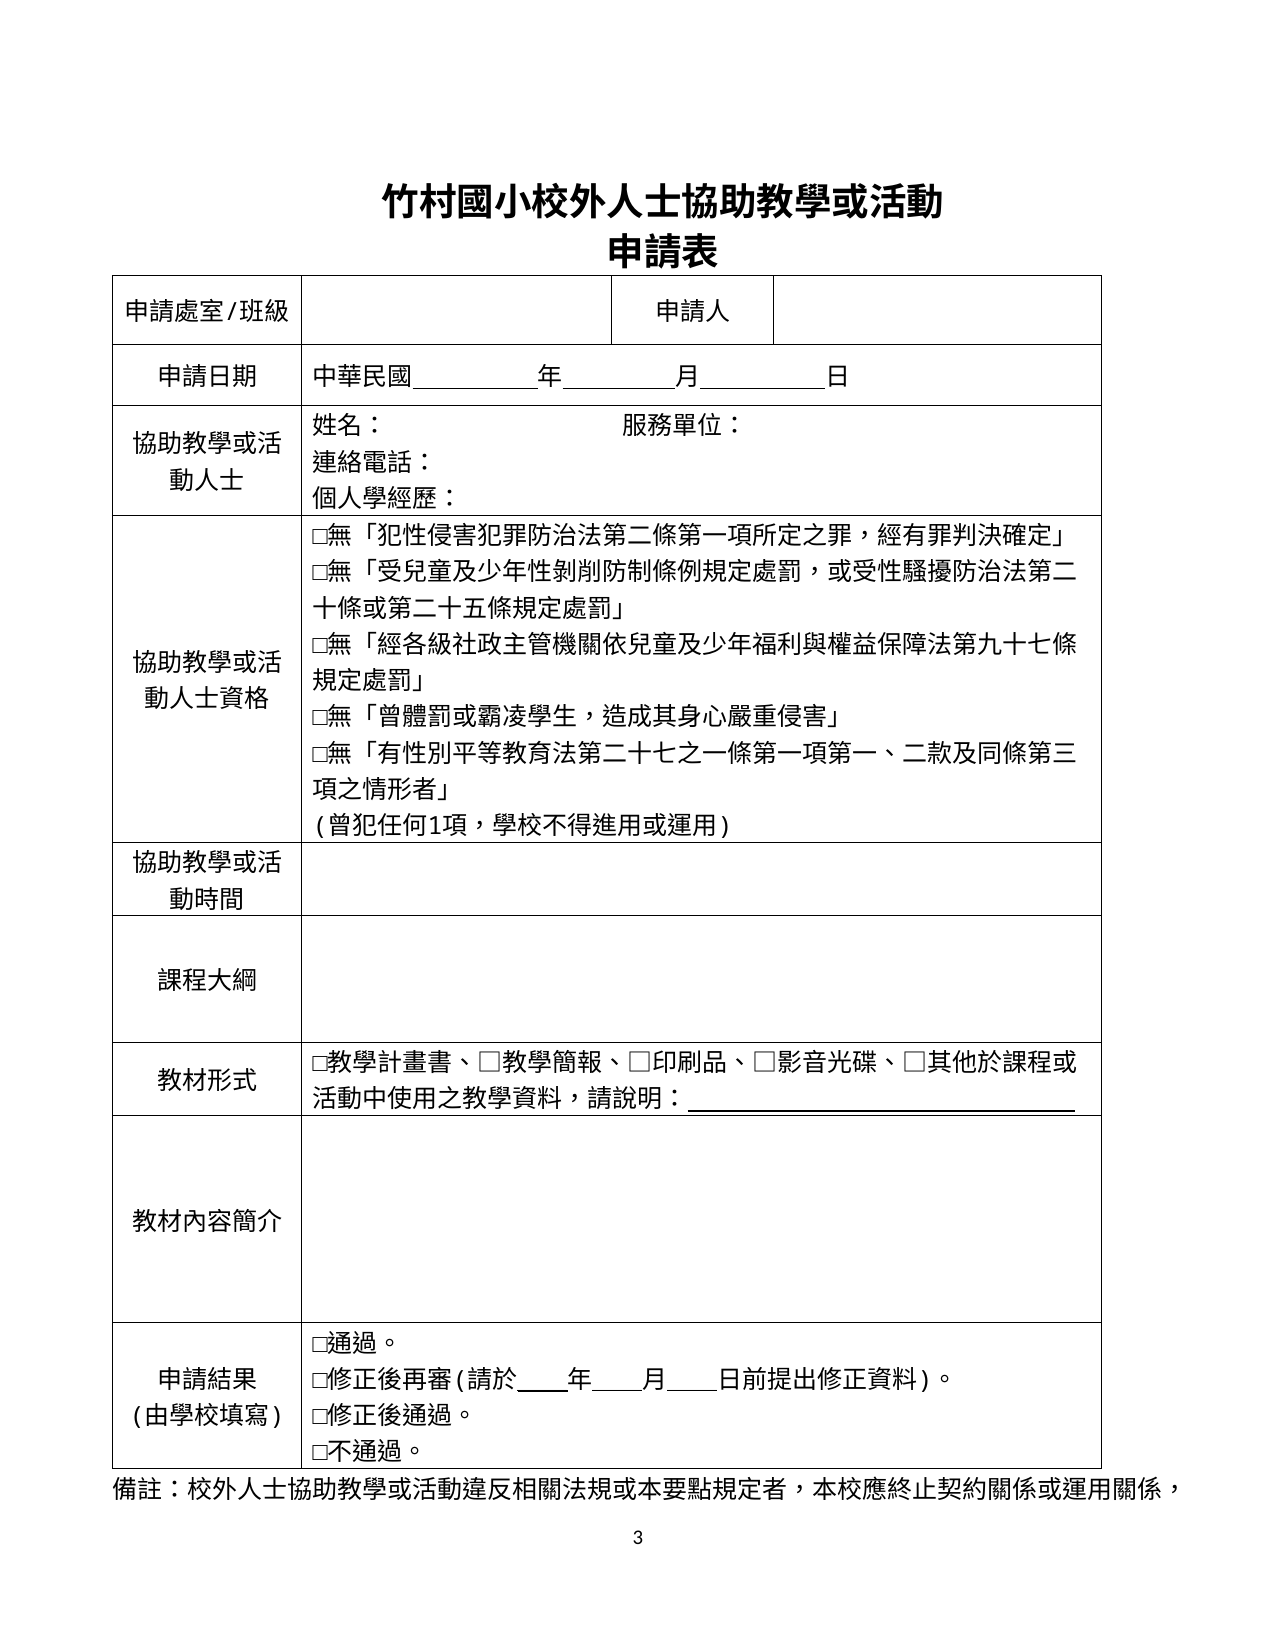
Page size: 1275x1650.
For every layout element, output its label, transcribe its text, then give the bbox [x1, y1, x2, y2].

table_cell 教材內容簡介 [113, 1116, 301, 1322]
table_header 申請處室/班級 [113, 276, 301, 344]
table_cell 協助教學或活動人士 [113, 406, 301, 514]
table_header [774, 276, 1101, 344]
table_cell 課程大綱 [113, 916, 301, 1042]
table_cell □教學計畫書、□教學簡報、□印刷品、□影音光碟、□其他於課程或活動中使用之教學資料，請說明： [302, 1043, 1101, 1115]
table_cell 申請結果 (由學校填寫) [113, 1323, 301, 1468]
table_cell □無「犯性侵害犯罪防治法第二條第一項所定之罪，經有罪判決確定」 □無「受兒童及少年性剝削防制條例規定處罰，或受性騷擾防治法第二十條或第二十五條規定處罰」 □無「經各級社政主管機關依兒童及少年福利與權益保障法第九十七條規定處罰」 □無「曾體罰或霸凌學生，造成其身心嚴重侵害」 □無「有性別平等教育法第二十七之一條第一項第一、二款及同條第三項之情形者」 (曾犯任何1項，學校不得進用或運用) [302, 516, 1101, 842]
table_cell 中華民國 年 月 日 [302, 345, 1101, 405]
table_header [302, 276, 611, 344]
text 竹村國小校外人士協助教學或活動 [163, 175, 1162, 225]
table_cell 服務單位： [611, 406, 1101, 514]
table_cell 申請日期 [113, 345, 301, 405]
table_cell 教材形式 [113, 1043, 301, 1115]
table_cell [302, 916, 1101, 1042]
table_cell 協助教學或活動時間 [113, 843, 301, 915]
text 備註：校外人士協助教學或活動違反相關法規或本要點規定者，本校應終止契約關係或運用關係，並依相關法令處理。 [112, 1469, 1162, 1505]
table_cell □通過。 □修正後再審(請於＿＿年＿＿月＿＿日前提出修正資料)。 □修正後通過。 □不通過。 [302, 1323, 1101, 1468]
table_cell [302, 843, 1101, 915]
text 申請表 [163, 225, 1162, 275]
table_header 申請人 [612, 276, 773, 344]
table_cell [302, 1116, 1101, 1322]
table_cell 姓名： 連絡電話： 個人學經歷： [302, 406, 611, 514]
table_cell 協助教學或活動人士資格 [113, 516, 301, 842]
